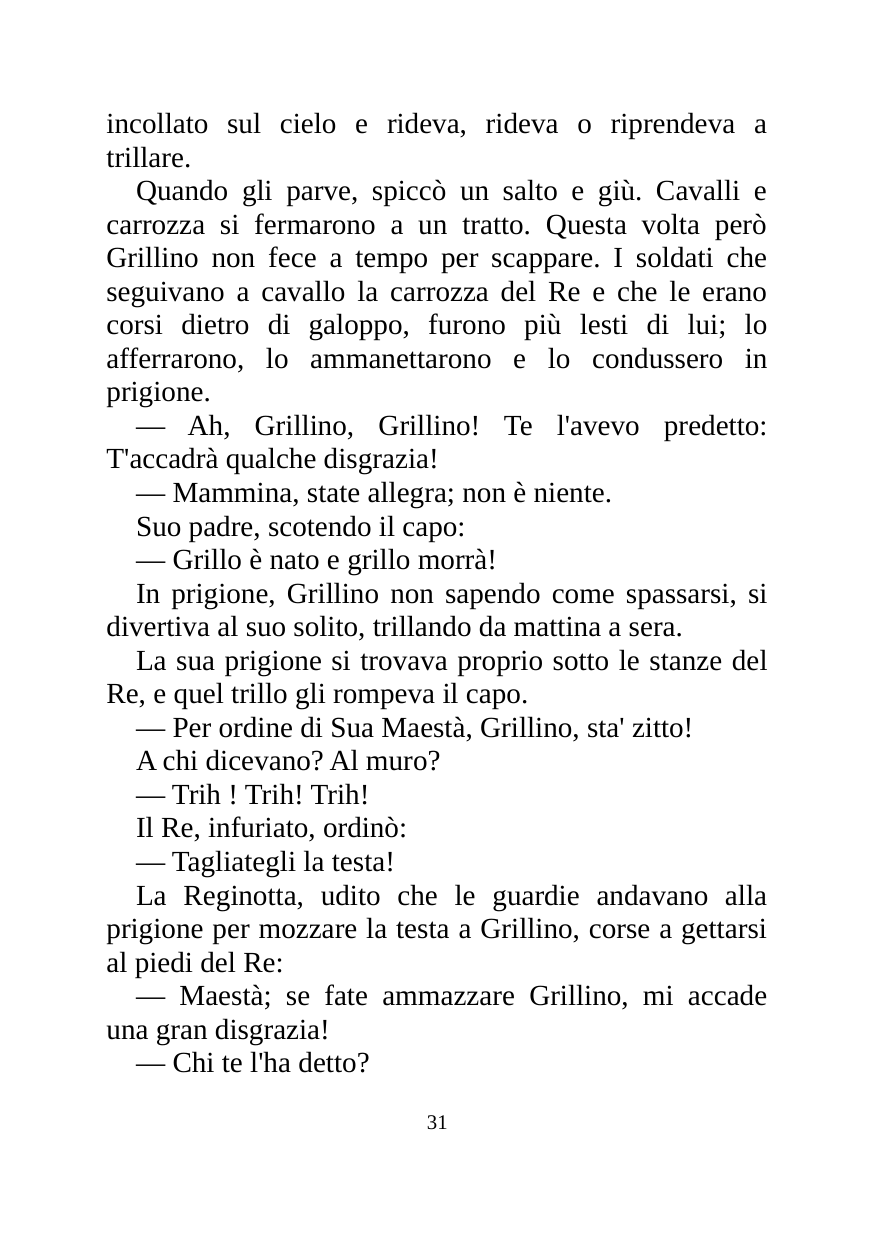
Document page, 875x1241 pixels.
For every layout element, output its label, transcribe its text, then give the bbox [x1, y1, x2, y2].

text Suo padre, scotendo il capo: [106, 509, 768, 542]
text — Ah, Grillino, Grillino! Te l'avevo predetto: T'accadrà qualche disgrazia! [106, 408, 768, 475]
text La sua prigione si trovava proprio sotto le stanze del Re, e quel trillo gli rompeva il capo. [106, 643, 768, 710]
text Quando gli parve, spiccò un salto e giù. Cavalli e carrozza si fermarono a un tratto. Questa volta però Grillino non fece a tempo per scappare. I soldati che seguivano a cavallo la carrozza del Re e che le erano corsi dietro di galoppo, furono più lesti di lui; lo afferrarono, lo ammanettarono e lo condussero in prigione. [106, 173, 768, 408]
text — Per ordine di Sua Maestà, Grillino, sta' zitto! [106, 710, 768, 743]
text incollato sul cielo e rideva, rideva o riprendeva a trillare. [106, 106, 768, 173]
text — Maestà; se fate ammazzare Grillino, mi accade una gran disgrazia! [106, 978, 768, 1045]
text La Reginotta, udito che le guardie andavano alla prigione per mozzare la testa a Grillino, corse a gettarsi al piedi del Re: [106, 878, 768, 978]
text — Grillo è nato e grillo morrà! [106, 542, 768, 576]
text A chi dicevano? Al muro? [106, 743, 768, 777]
text In prigione, Grillino non sapendo come spassarsi, si divertiva al suo solito, trillando da mattina a sera. [106, 576, 768, 643]
text Il Re, infuriato, ordinò: [106, 811, 768, 844]
text — Mammina, state allegra; non è niente. [106, 475, 768, 509]
text — Chi te l'ha detto? [106, 1045, 768, 1079]
text — Tagliategli la testa! [106, 844, 768, 878]
text — Trih ! Trih! Trih! [106, 777, 768, 811]
